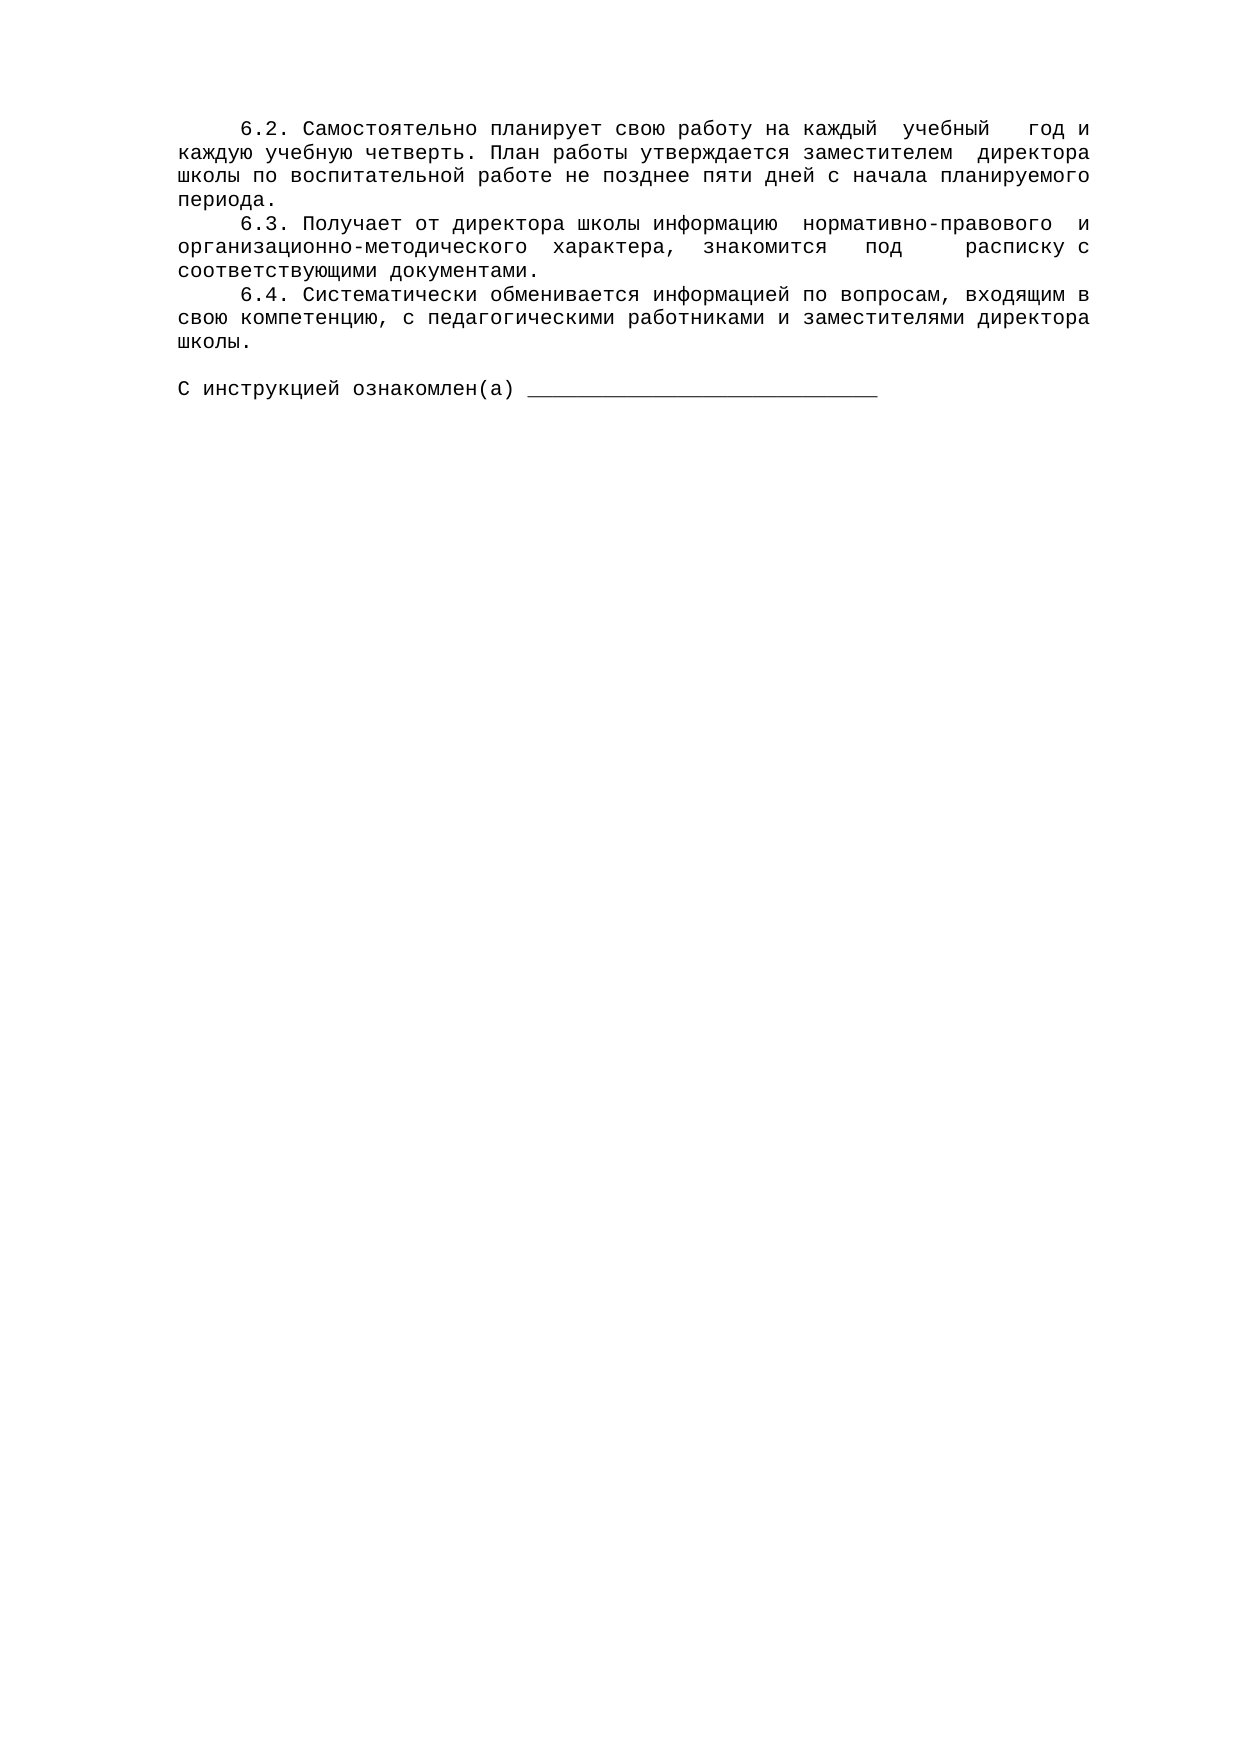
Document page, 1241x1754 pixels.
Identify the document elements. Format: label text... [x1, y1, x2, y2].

text 6.3. Получает от директора школы информацию нормативно-правового и [177, 213, 1152, 236]
text школы по воспитательной работе не позднее пяти дней с начала планируемого [177, 165, 1152, 189]
text периода. [177, 189, 1152, 213]
text соответствующими документами. [177, 260, 1152, 284]
text каждую учебную четверть. План работы утверждается заместителем директора [177, 142, 1152, 165]
text свою компетенцию, с педагогическими работниками и заместителями директора [177, 307, 1152, 331]
text 6.4. Систематически обменивается информацией по вопросам, входящим в [177, 284, 1152, 307]
text школы. [177, 331, 1152, 354]
text 6.2. Самостоятельно планирует свою работу на каждый учебный год и [177, 118, 1152, 142]
text организационно-методического характера, знакомится под расписку с [177, 236, 1152, 260]
text С инструкцией ознакомлен(а) ____________________________ [177, 378, 1152, 402]
